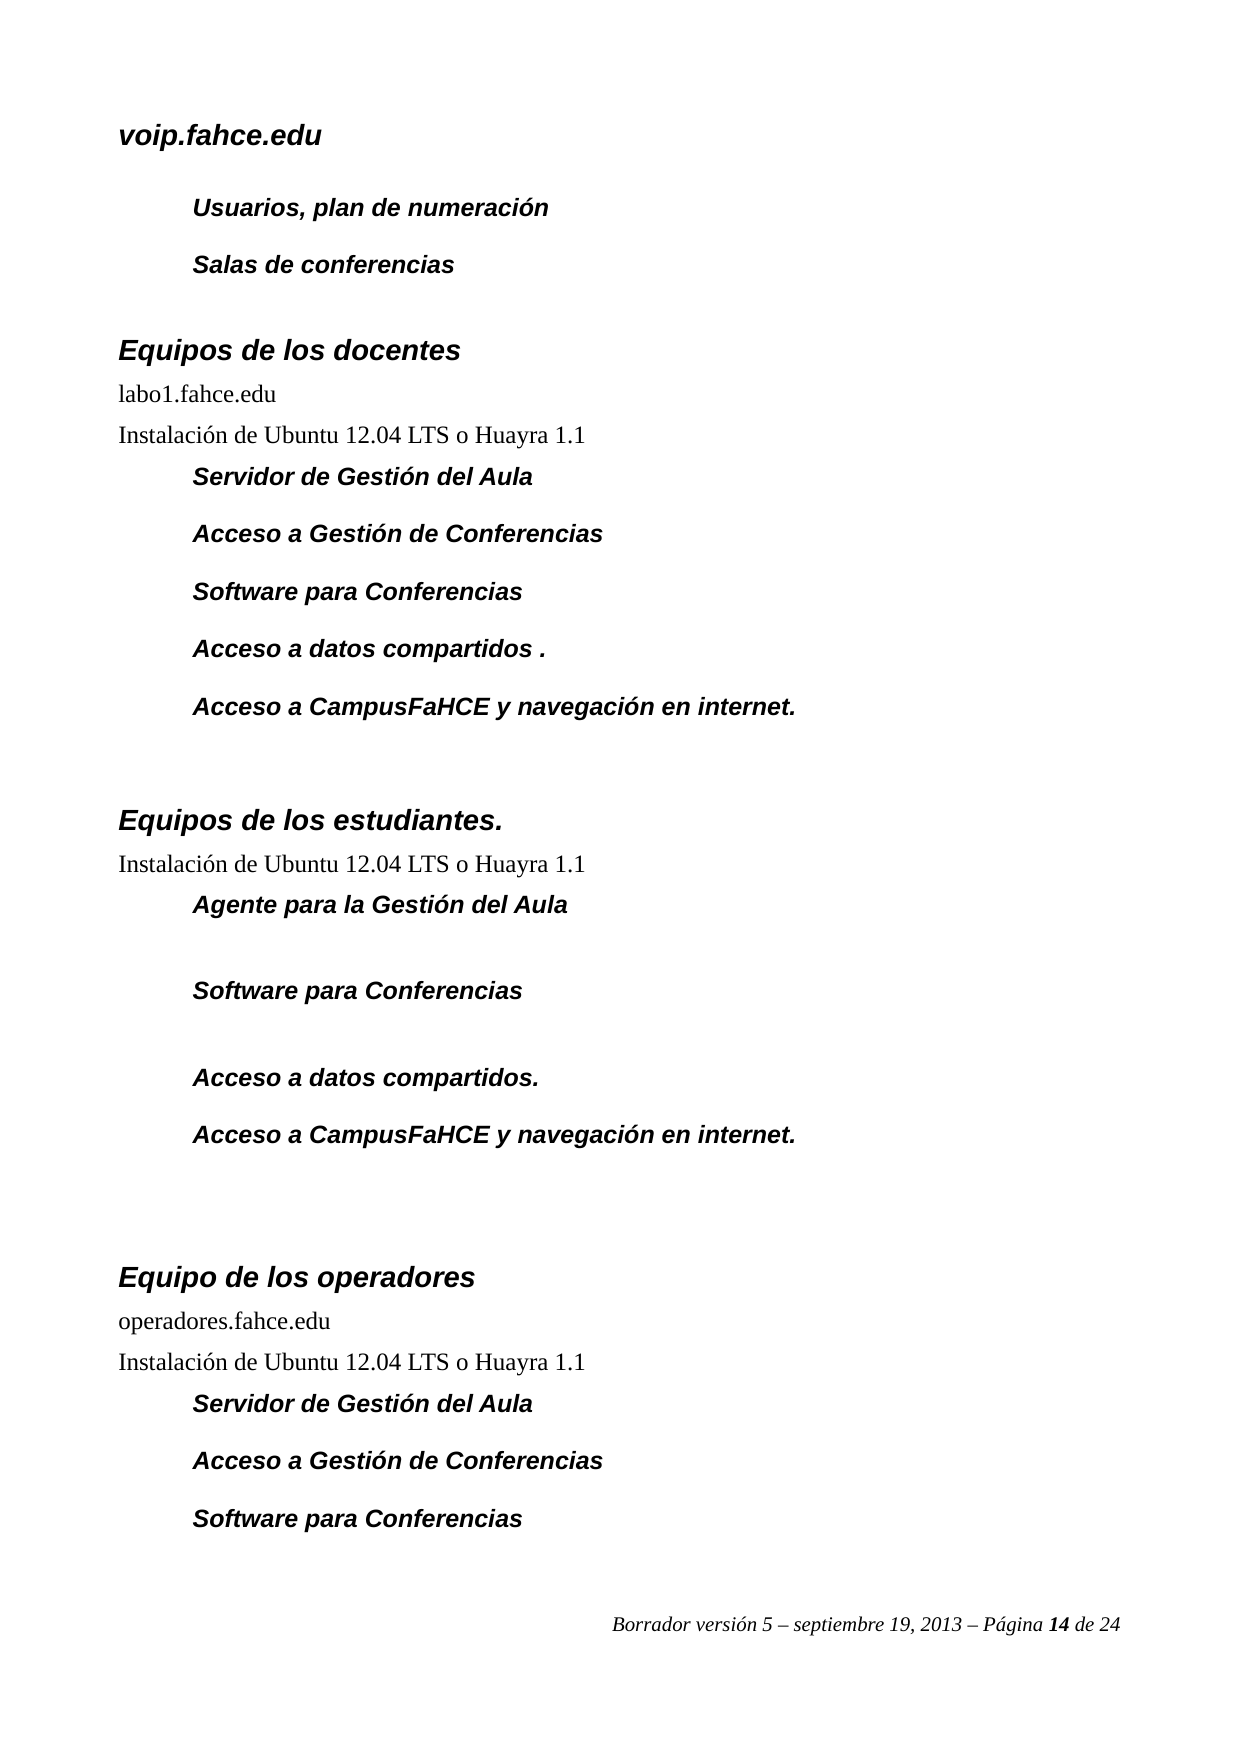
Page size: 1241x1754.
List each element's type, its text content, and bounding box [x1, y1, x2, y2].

text Instalación de Ubuntu 12.04 LTS o Huayra 1.1 [118, 1347, 1122, 1376]
subtitle Acceso a datos compartidos. [163, 1062, 1122, 1091]
subtitle Software para Conferencias [163, 1503, 1122, 1532]
text operadores.fahce.edu [118, 1306, 1122, 1335]
text Instalación de Ubuntu 12.04 LTS o Huayra 1.1 [118, 849, 1122, 877]
text labo1.fahce.edu [118, 379, 1122, 408]
subtitle Equipos de los docentes [118, 333, 1122, 366]
subtitle Software para Conferencias [163, 576, 1122, 605]
text Instalación de Ubuntu 12.04 LTS o Huayra 1.1 [118, 420, 1122, 449]
subtitle Acceso a CampusFaHCE y navegación en internet. [163, 691, 1122, 720]
subtitle Salas de conferencias [163, 250, 1122, 279]
subtitle Servidor de Gestión del Aula [163, 1388, 1122, 1417]
subtitle Usuarios, plan de numeración [163, 193, 1122, 222]
subtitle Software para Conferencias [163, 976, 1122, 1005]
subtitle voip.fahce.edu [118, 118, 1122, 152]
subtitle Agente para la Gestión del Aula [163, 890, 1122, 919]
subtitle Acceso a Gestión de Conferencias [163, 1446, 1122, 1475]
subtitle Equipos de los estudiantes. [118, 803, 1122, 836]
subtitle Acceso a Gestión de Conferencias [163, 519, 1122, 548]
subtitle Equipo de los operadores [118, 1260, 1122, 1293]
subtitle Servidor de Gestión del Aula [163, 461, 1122, 490]
subtitle Acceso a datos compartidos . [163, 634, 1122, 663]
subtitle Acceso a CampusFaHCE y navegación en internet. [163, 1120, 1122, 1149]
